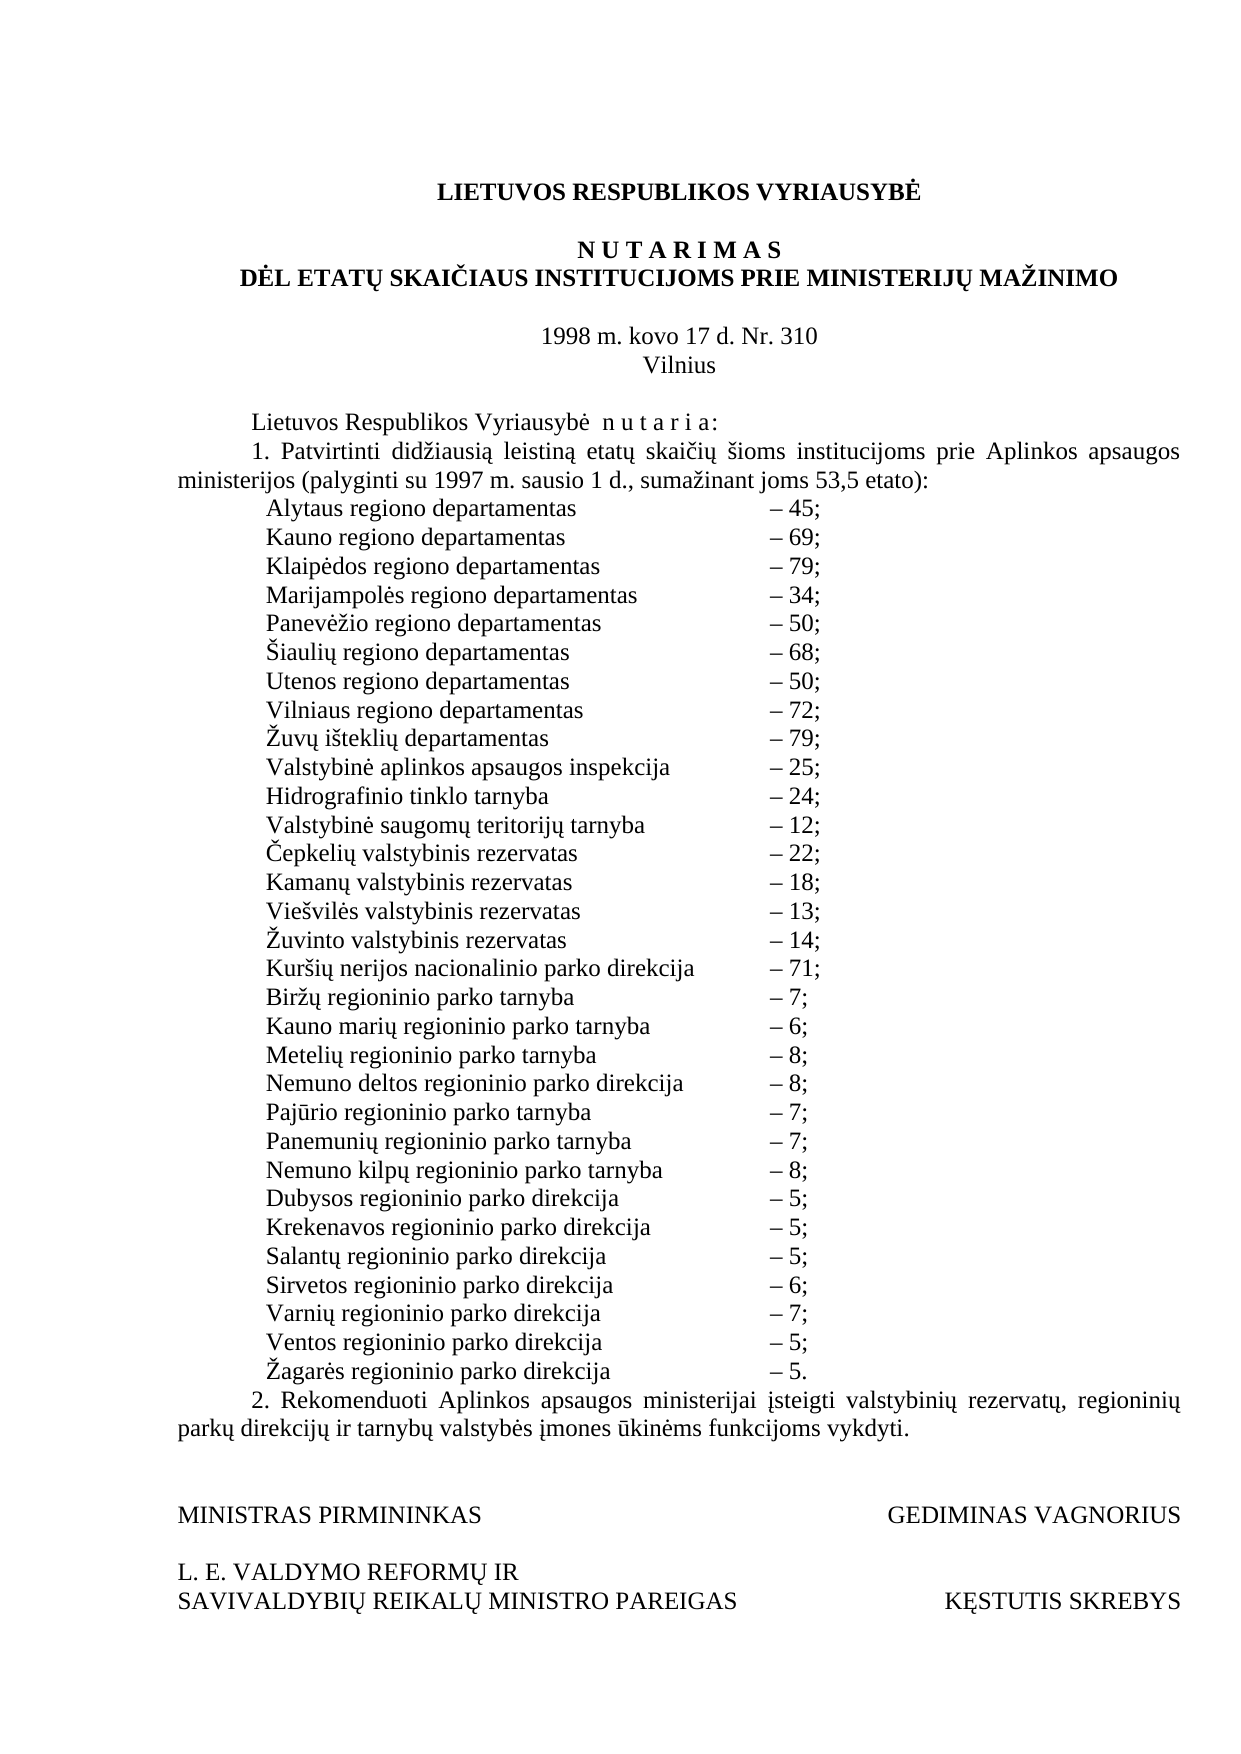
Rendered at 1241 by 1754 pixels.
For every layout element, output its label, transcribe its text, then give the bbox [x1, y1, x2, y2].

text 1. Patvirtinti didžiausią leistiną etatų skaičių šioms institucijoms prie Aplinkos apsaugos ministerijos (palyginti su 1997 m. sausio 1 d., sumažinant joms 53,5 etato): [177, 436, 1181, 493]
table_header Alytaus regiono departamentas [177, 494, 758, 522]
table_cell – 8; [759, 1155, 1198, 1183]
table_cell – 6; [759, 1270, 1198, 1298]
table_cell Valstybinė saugomų teritorijų tarnyba [177, 810, 758, 838]
text N U T A R I M A S [177, 235, 1181, 263]
table_header – 45; [759, 494, 1198, 522]
table_cell Klaipėdos regiono departamentas [177, 551, 758, 580]
table_cell – 34; [759, 580, 1198, 608]
table_cell Nemuno deltos regioninio parko direkcija [177, 1069, 758, 1097]
text MINISTRAS PIRMININKAS GEDIMINAS VAGNORIUS [177, 1500, 1181, 1528]
text 1998 m. kovo 17 d. Nr. 310 [177, 321, 1181, 350]
table_cell Čepkelių valstybinis rezervatas [177, 839, 758, 867]
table_cell Biržų regioninio parko tarnyba [177, 982, 758, 1011]
table_cell – 6; [759, 1011, 1198, 1040]
table_cell – 72; [759, 695, 1198, 723]
table_cell Kauno marių regioninio parko tarnyba [177, 1011, 758, 1040]
table_cell – 5; [759, 1241, 1198, 1270]
table_cell Pajūrio regioninio parko tarnyba [177, 1097, 758, 1126]
table_cell Salantų regioninio parko direkcija [177, 1241, 758, 1270]
table_cell Varnių regioninio parko direkcija [177, 1299, 758, 1327]
table_cell Šiaulių regiono departamentas [177, 637, 758, 666]
table_cell Hidrografinio tinklo tarnyba [177, 781, 758, 810]
table_cell Metelių regioninio parko tarnyba [177, 1040, 758, 1068]
table_cell – 13; [759, 896, 1198, 925]
table_cell Žuvų išteklių departamentas [177, 724, 758, 752]
table_cell Kuršių nerijos nacionalinio parko direkcija [177, 954, 758, 982]
table_cell Utenos regiono departamentas [177, 666, 758, 695]
table_cell Ventos regioninio parko direkcija [177, 1327, 758, 1356]
table_cell – 7; [759, 982, 1198, 1011]
text SAVIVALDYBIŲ REIKALŲ MINISTRO PAREIGAS KĘSTUTIS SKREBYS [177, 1586, 1181, 1615]
table_cell – 50; [759, 609, 1198, 637]
text Vilnius [177, 350, 1181, 378]
table_cell Viešvilės valstybinis rezervatas [177, 896, 758, 925]
table_cell – 5; [759, 1184, 1198, 1212]
table_cell – 71; [759, 954, 1198, 982]
table_cell – 79; [759, 724, 1198, 752]
text L. E. VALDYMO REFORMŲ IR [177, 1557, 1181, 1586]
table_cell – 24; [759, 781, 1198, 810]
table_cell – 7; [759, 1126, 1198, 1155]
table_cell Kamanų valstybinis rezervatas [177, 867, 758, 896]
table_cell Žuvinto valstybinis rezervatas [177, 925, 758, 953]
table_cell Dubysos regioninio parko direkcija [177, 1184, 758, 1212]
table_cell Sirvetos regioninio parko direkcija [177, 1270, 758, 1298]
table_cell – 5; [759, 1327, 1198, 1356]
table_cell – 79; [759, 551, 1198, 580]
table_cell – 25; [759, 752, 1198, 781]
table_cell Žagarės regioninio parko direkcija [177, 1356, 758, 1385]
text LIETUVOS RESPUBLIKOS VYRIAUSYBĖ [177, 177, 1181, 206]
table_cell Vilniaus regiono departamentas [177, 695, 758, 723]
table_cell – 22; [759, 839, 1198, 867]
table_cell – 5; [759, 1212, 1198, 1241]
table_cell – 7; [759, 1299, 1198, 1327]
table_cell Panemunių regioninio parko tarnyba [177, 1126, 758, 1155]
table_cell Panevėžio regiono departamentas [177, 609, 758, 637]
table_cell Nemuno kilpų regioninio parko tarnyba [177, 1155, 758, 1183]
table_cell Kauno regiono departamentas [177, 522, 758, 551]
table_cell – 14; [759, 925, 1198, 953]
table_cell – 8; [759, 1040, 1198, 1068]
text Lietuvos Respublikos Vyriausybė nutaria: [177, 407, 1181, 436]
table_cell – 5. [759, 1356, 1198, 1385]
table_cell – 7; [759, 1097, 1198, 1126]
table_cell Valstybinė aplinkos apsaugos inspekcija [177, 752, 758, 781]
table_cell Marijampolės regiono departamentas [177, 580, 758, 608]
text DĖL ETATŲ SKAIČIAUS INSTITUCIJOMS PRIE MINISTERIJŲ MAŽINIMO [177, 263, 1181, 292]
table_cell Krekenavos regioninio parko direkcija [177, 1212, 758, 1241]
table_cell – 68; [759, 637, 1198, 666]
table_cell – 18; [759, 867, 1198, 896]
table_cell – 69; [759, 522, 1198, 551]
text 2. Rekomenduoti Aplinkos apsaugos ministerijai įsteigti valstybinių rezervatų, regioninių parkų direkcijų ir tarnybų valstybės įmones ūkinėms funkcijoms vykdyti. [177, 1385, 1181, 1442]
table_cell – 8; [759, 1069, 1198, 1097]
table_cell – 50; [759, 666, 1198, 695]
table_cell – 12; [759, 810, 1198, 838]
